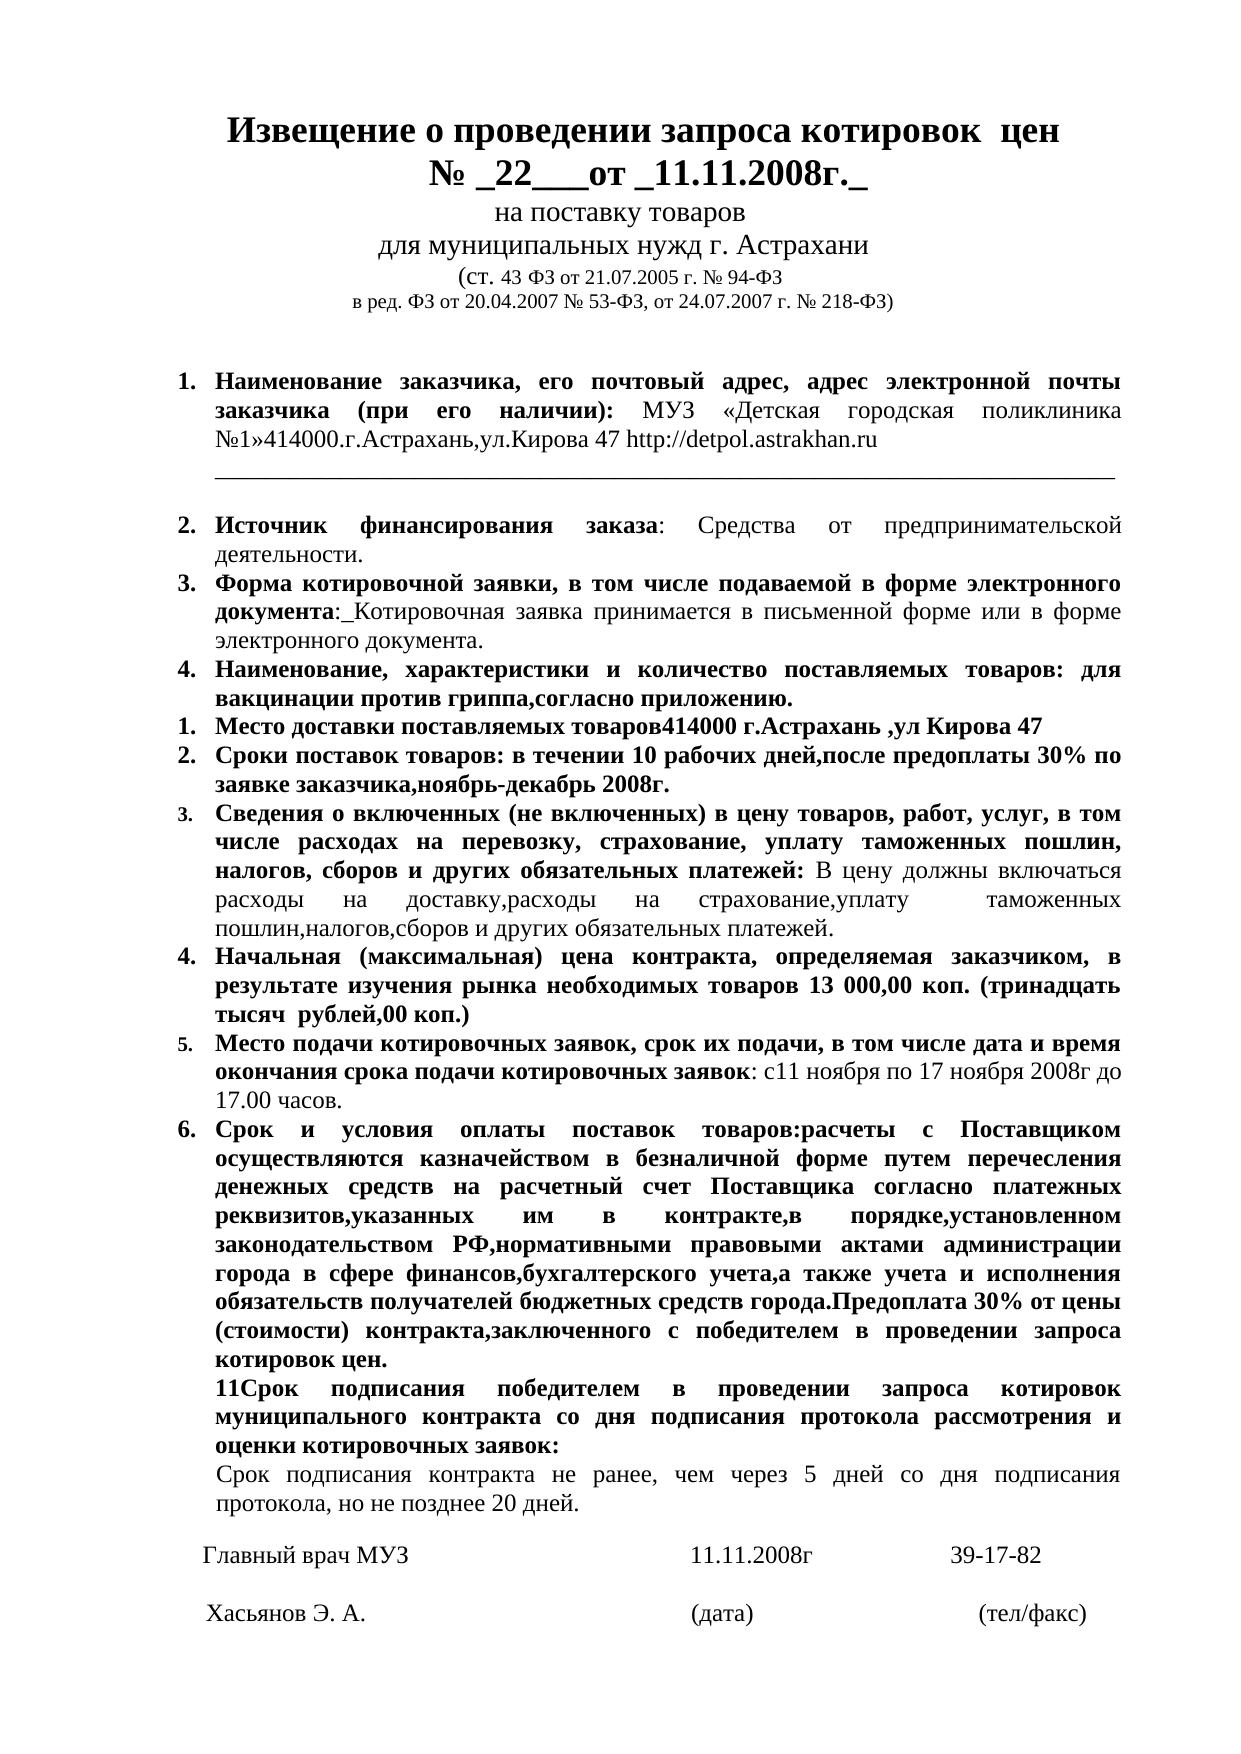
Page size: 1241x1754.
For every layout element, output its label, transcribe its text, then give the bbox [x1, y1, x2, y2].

text 11Срок подписания победителем в проведении запроса котировок муниципального контракта со дня подписания протокола рассмотрения и оценки котировочных заявок: [215, 1373, 1122, 1459]
list Наименование, характеристики и количество поставляемых товаров: для вакцинации против гриппа,согласно приложению. [177, 654, 1122, 711]
text Главный врач МУЗ 11.11.2008г 39-17-82 [118, 1540, 1122, 1569]
list Форма котировочной заявки, в том числе подаваемой в форме электронного документа:_Котировочная заявка принимается в письменной форме или в форме электронного документа. [177, 568, 1122, 654]
text для муниципальных нужд г. Астрахани [118, 227, 1122, 261]
text на поставку товаров [118, 194, 1122, 227]
text Извещение о проведении запроса котировок цен [118, 107, 1122, 151]
list Срок и условия оплаты поставок товаров:расчеты с Поставщиком осуществляются казначейством в безналичной форме путем перечесления денежных средств на расчетный счет Поставщика согласно платежных реквизитов,указанных им в контракте,в порядке,установленном законодательством РФ,нормативными правовыми актами администрации города в сфере финансов,бухгалтерского учета,а также учета и исполнения обязательств получателей бюджетных средств города.Предоплата 30% от цены (стоимости) контракта,заключенного с победителем в проведении запроса котировок цен. [177, 1114, 1122, 1373]
text в ред. ФЗ от 20.04.2007 № 53-ФЗ, от 24.07.2007 г. № 218-ФЗ) [118, 289, 1122, 313]
list Источник финансирования заказа: Средства от предпринимательской деятельности. [177, 510, 1122, 568]
text (cт. 43 ФЗ от 21.07.2005 г. № 94-ФЗ [118, 261, 1122, 289]
text Хасьянов Э. А. (дата) (тел/факс) [118, 1598, 1122, 1627]
list Наименование заказчика, его почтовый адрес, адрес электронной почты заказчика (при его наличии): МУЗ «Детская городская поликлиника №1»414000.г.Астрахань,ул.Кирова 47 http://detpol.astrakhan.ru [177, 366, 1122, 453]
list Сведения о включенных (не включенных) в цену товаров, работ, услуг, в том числе расходах на перевозку, страхование, уплату таможенных пошлин, налогов, сборов и других обязательных платежей: В цену должны включаться расходы на доставку,расходы на страхование,уплату таможенных пошлин,налогов,сборов и других обязательных платежей. [177, 798, 1122, 941]
list Сроки поставок товаров: в течении 10 рабочих дней,после предоплаты 30% по заявке заказчика,ноябрь-декабрь 2008г. [177, 740, 1122, 798]
list Место подачи котировочных заявок, срок их подачи, в том числе дата и время окончания срока подачи котировочных заявок: с11 ноября по 17 ноября 2008г до 17.00 часов. [177, 1028, 1122, 1114]
list Место доставки поставляемых товаров414000 г.Астрахань ,ул Кирова 47 [177, 711, 1122, 740]
list Начальная (максимальная) цена контракта, определяемая заказчиком, в результате изучения рынка необходимых товаров 13 000,00 коп. (тринадцать тысяч рублей,00 коп.) [177, 941, 1122, 1028]
text № _22___от _11.11.2008г._ [118, 151, 1122, 194]
text Срок подписания контракта не ранее, чем через 5 дней со дня подписания протокола, но не позднее 20 дней. [216, 1459, 1122, 1516]
text ________________________________________________________________________ [215, 453, 1122, 481]
